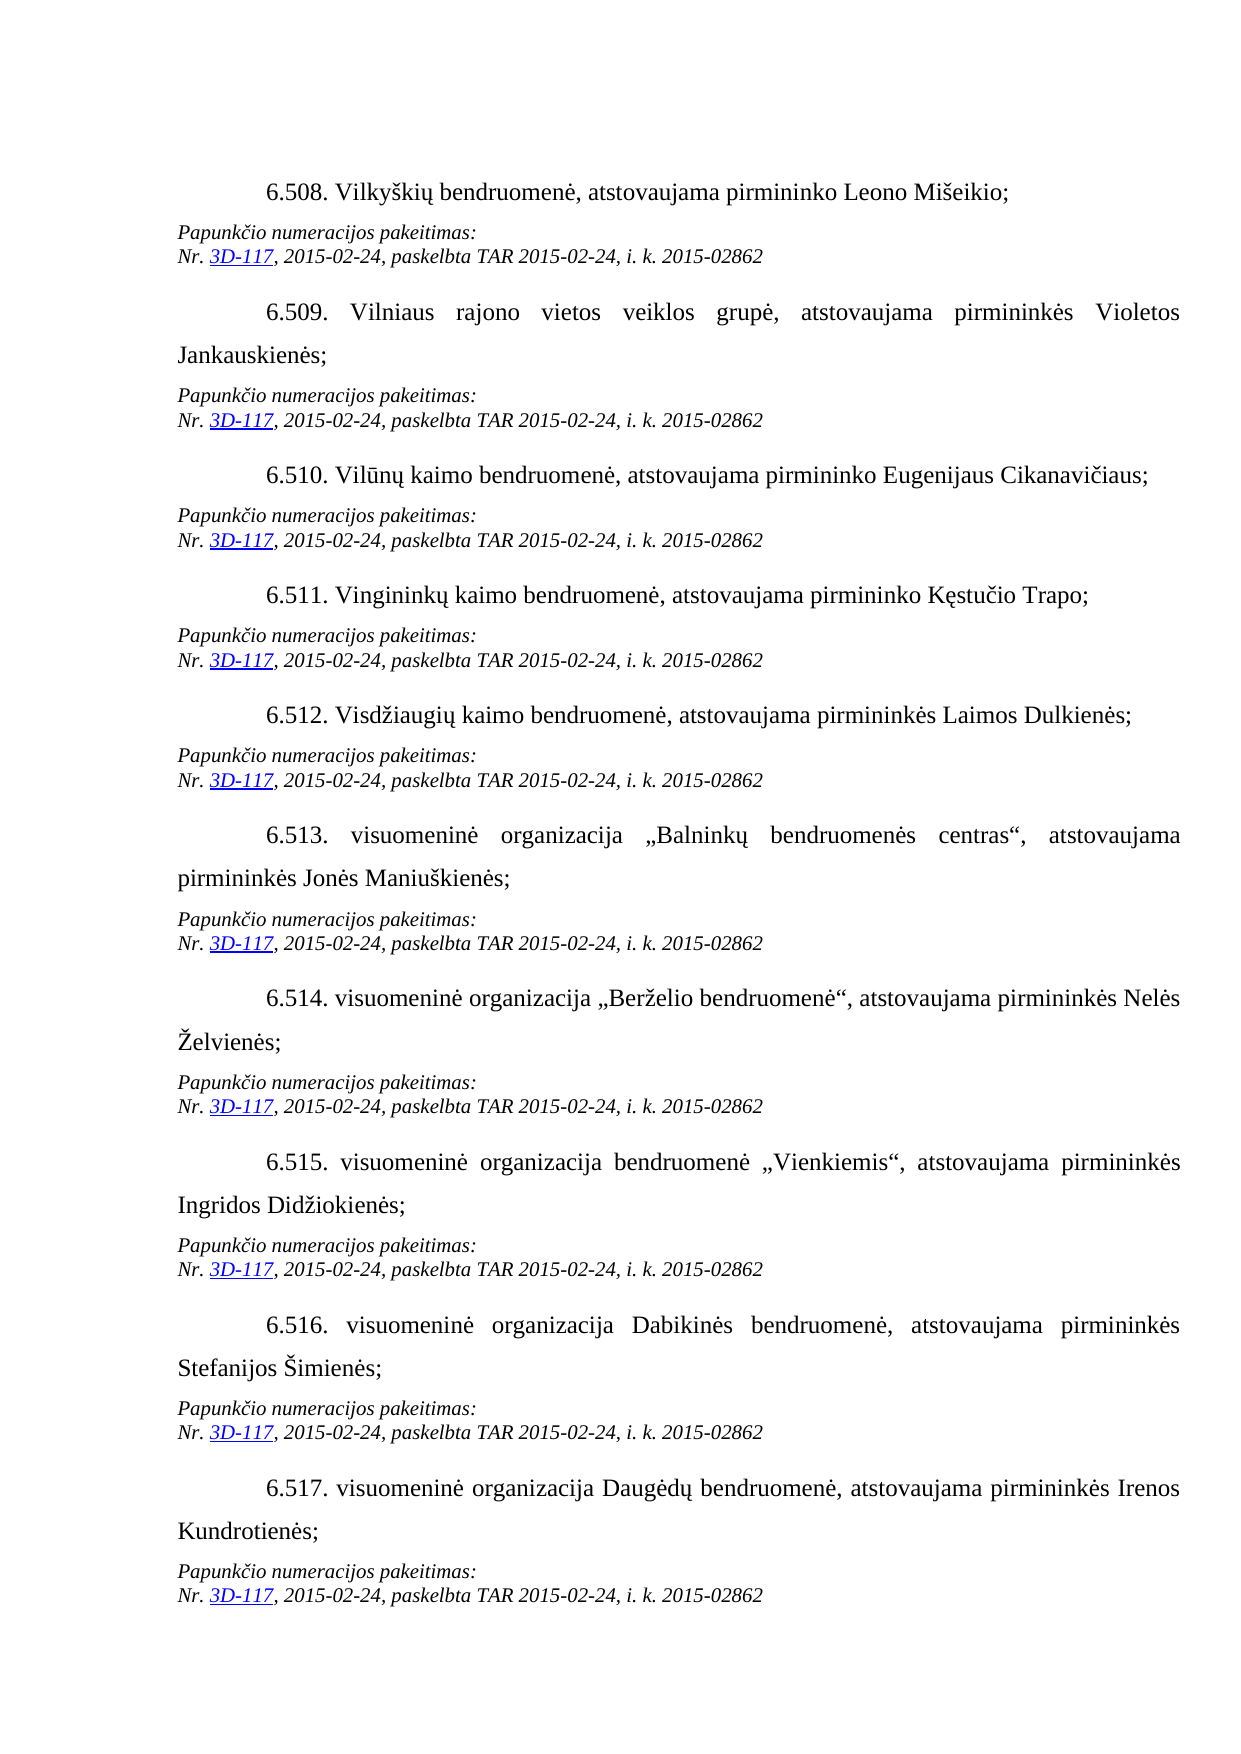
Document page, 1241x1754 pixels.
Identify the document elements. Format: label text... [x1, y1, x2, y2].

text Nr. 3D-117, 2015-02-24, paskelbta TAR 2015-02-24, i. k. 2015-02862 [177, 1257, 1181, 1281]
text Nr. 3D-117, 2015-02-24, paskelbta TAR 2015-02-24, i. k. 2015-02862 [177, 767, 1181, 792]
text 6.514. visuomeninė organizacija „Berželio bendruomenė“, atstovaujama pirmininkės Nelės Želvienės; [177, 983, 1181, 1055]
text Nr. 3D-117, 2015-02-24, paskelbta TAR 2015-02-24, i. k. 2015-02862 [177, 244, 1181, 268]
text 6.517. visuomeninė organizacija Daugėdų bendruomenė, atstovaujama pirmininkės Irenos Kundrotienės; [177, 1473, 1181, 1545]
text Nr. 3D-117, 2015-02-24, paskelbta TAR 2015-02-24, i. k. 2015-02862 [177, 527, 1181, 552]
text Papunkčio numeracijos pakeitimas: [177, 503, 1181, 527]
text Papunkčio numeracijos pakeitimas: [177, 907, 1181, 931]
text 6.508. Vilkyškių bendruomenė, atstovaujama pirmininko Leono Mišeikio; [177, 177, 1181, 206]
text 6.513. visuomeninė organizacija „Balninkų bendruomenės centras“, atstovaujama pirmininkės Jonės Maniuškienės; [177, 820, 1181, 892]
text Papunkčio numeracijos pakeitimas: [177, 743, 1181, 767]
text Nr. 3D-117, 2015-02-24, paskelbta TAR 2015-02-24, i. k. 2015-02862 [177, 407, 1181, 432]
text 6.509. Vilniaus rajono vietos veiklos grupė, atstovaujama pirmininkės Violetos Jankauskienės; [177, 297, 1181, 369]
text 6.510. Vilūnų kaimo bendruomenė, atstovaujama pirmininko Eugenijaus Cikanavičiaus; [177, 460, 1181, 489]
text Papunkčio numeracijos pakeitimas: [177, 1396, 1181, 1420]
text Papunkčio numeracijos pakeitimas: [177, 1070, 1181, 1094]
text Nr. 3D-117, 2015-02-24, paskelbta TAR 2015-02-24, i. k. 2015-02862 [177, 1583, 1181, 1607]
text Papunkčio numeracijos pakeitimas: [177, 1233, 1181, 1257]
text Papunkčio numeracijos pakeitimas: [177, 383, 1181, 407]
text Papunkčio numeracijos pakeitimas: [177, 220, 1181, 244]
text 6.515. visuomeninė organizacija bendruomenė „Vienkiemis“, atstovaujama pirmininkės Ingridos Didžiokienės; [177, 1147, 1181, 1218]
text Nr. 3D-117, 2015-02-24, paskelbta TAR 2015-02-24, i. k. 2015-02862 [177, 931, 1181, 955]
text Nr. 3D-117, 2015-02-24, paskelbta TAR 2015-02-24, i. k. 2015-02862 [177, 1094, 1181, 1118]
text Nr. 3D-117, 2015-02-24, paskelbta TAR 2015-02-24, i. k. 2015-02862 [177, 647, 1181, 672]
text 6.511. Vingininkų kaimo bendruomenė, atstovaujama pirmininko Kęstučio Trapo; [177, 580, 1181, 609]
text 6.516. visuomeninė organizacija Dabikinės bendruomenė, atstovaujama pirmininkės Stefanijos Šimienės; [177, 1310, 1181, 1382]
text Nr. 3D-117, 2015-02-24, paskelbta TAR 2015-02-24, i. k. 2015-02862 [177, 1420, 1181, 1444]
text 6.512. Visdžiaugių kaimo bendruomenė, atstovaujama pirmininkės Laimos Dulkienės; [177, 700, 1181, 729]
text Papunkčio numeracijos pakeitimas: [177, 1559, 1181, 1583]
text Papunkčio numeracijos pakeitimas: [177, 623, 1181, 647]
